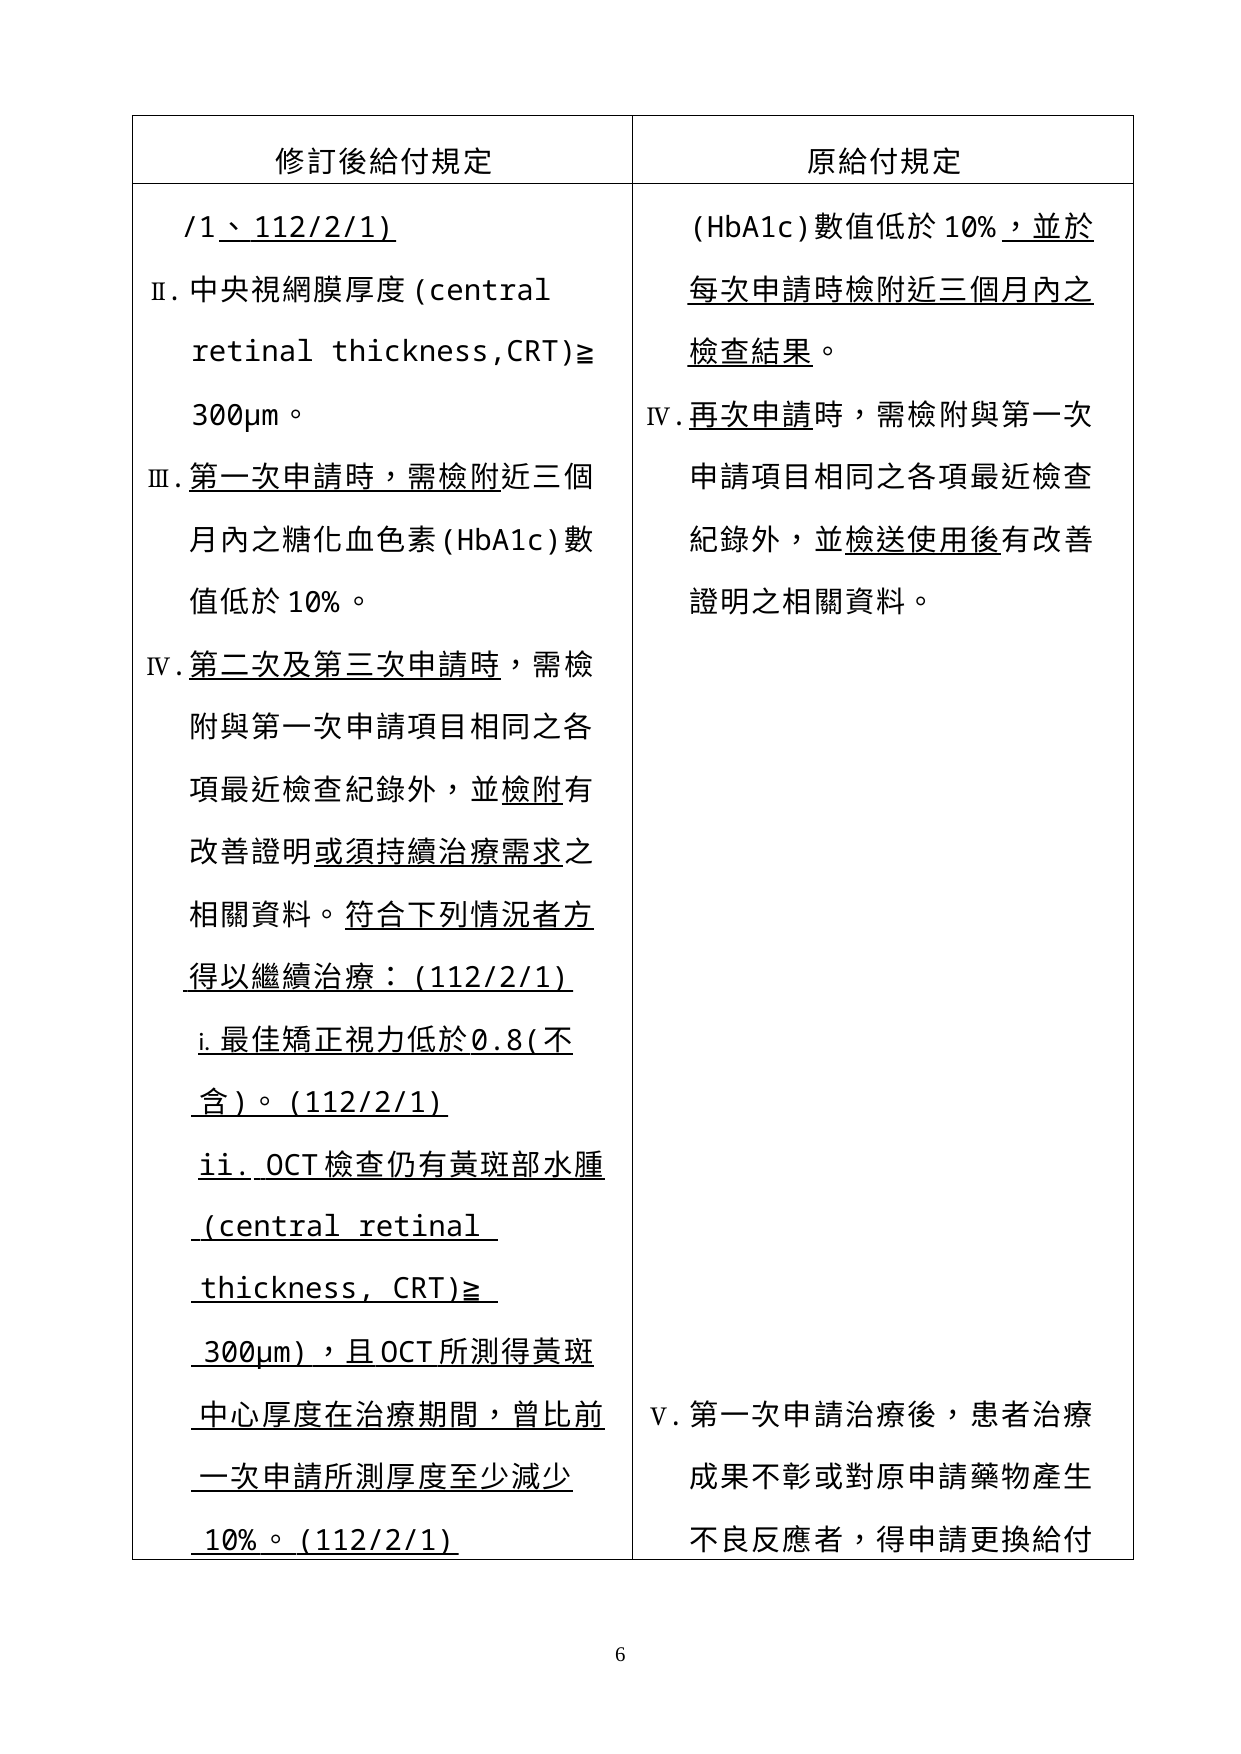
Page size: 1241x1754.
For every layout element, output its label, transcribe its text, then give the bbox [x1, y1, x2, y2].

table_header 修訂後給付規定 [133, 116, 632, 182]
table_cell 14.9.2.新生血管抑制劑 (Anti-angiogenic agents) : Anti-VEGF 如ranibizumab (Lucentis)、aflibercept (Eylea) (100/1/1、 101/5/1、102/2/1、103/8/1、104/5/1、105/2/1、105/7/1、105/11/1、105/12/1、106/4/1、106/12/1、108/4/1、109/2/1、109/3/1、109/6/1、109/12/1、112/2/1) 本類藥品使用須符合下列條件: 未曾申請給付本類藥品者。 須經事前審查核准後使用。 (1)第一次申請時需檢附一個月內之病眼最佳矯正視力(介於0.05~0.5(含)之間)、眼底彩色照片、FAG (fluorescein angiography)、OCT (optical coherence tomography)、及相關病歷紀錄資料。 (2)經評估需續用者，再次申請時需檢附第一次申請資料及再次申請前一個月內有改善證明之相關資料。 限眼科專科醫師施行。 4.已產生中央窩下(subfoveal)結痂者不得申請使用。 5.限ranibizumab及aflibercept擇一申請，且未曾申請給付dexamethasone眼後段植入劑者或verteporfin(DME及CRVO除外)。(109/2/1、109/3/1) 6.須於第一次申請核准後5年內使用完畢。(109/2/1) 7.依疾病別另規定如下: (1) 50歲以上血管新生型(濕性)年齡相關性黃斑部退化病變(wAMD)： (101/5/1、105/12/1、109/2/1、109/6/1、109/12/1) Ⅰ.第一次申請時以8支為限，第二次申請為3支，第三次申請3支，每眼給付以14支為限。(105/12/1、109/2/1、109/6/1) Ⅱ.必須排除下列情況：(109/2/1) i.血管新生型wAMD進展至視網膜下纖維化或advanced geographic atrophy者反應不佳。 ii.高度近視，類血管狀破裂症(angioid streaks)，或其他非wAMD所造成視網膜中央窩（fovea）下之脈絡膜新生血管（Choroidal neovascularization；CNV）(101/5/1)。 Ⅲ.第二次及第三次申請時，需檢附與第一次申請項目相同之各項最近檢查紀錄外，並檢附有改善證明及須持續治療需求之相關資料。且符合下列情況者方得以繼續治療：(109/12/1、112/2/1) 患眼最佳矯正視力與前次申請之治療期間比較有進步至少一行。(109/12/1、112/2/1) 彩色眼底照片及OCT(或OCTA)檢查呈現視網膜內積液、視網膜下積液、視網膜色素上皮層下積液，黃斑部出血或黃班新生血管等病灶與第一次申請之治療期間比較有改善。(112/2/1) 解剖學上仍有疾病活性者(如視網膜內積液、視網膜下積液、視網膜色素上皮層下積液、黃斑部出血，或黃班新生血管等病灶)。(109/12/1、112/2/1) iv.FAG事前審查時要求補附才需檢附。(109/12/1) (2)糖尿病引起黃斑部水腫 (diabetic macular edema, DME)之病變：(102/2/1、103/8/1、105/2/1、105/11/1、105/12/1、106/4/1、108/4/1、109/2/1、109/3/1、112/2/1) 第一次申請以5支為限，第二次申請5支，第三次申請4支，每眼給付以14支為限。 (105/2/1、105/12/1、109/2/1、112/2/1) Ⅱ.中央視網膜厚度(central retinal thickness,CRT)≧ 300μm。 Ⅲ.第一次申請時，需檢附近三個月內之糖化血色素(HbA1c)數值低於10%。 Ⅳ.第二次及第三次申請時，需檢附與第一次申請項目相同之各項最近檢查紀錄外，並檢附有改善證明或須持續治療需求之相關資料。符合下列情況者方得以繼續治療：(112/2/1) 最佳矯正視力低於0.8(不含)。(112/2/1) OCT檢查仍有黃斑部水腫(central retinal thickness, CRT)≧ 300μm)，且OCT所測得黃斑中心厚度在治療期間，曾比前一次申請所測厚度至少減少10%。(112/2/1) 近三個月內之糖化血色素(HbA1c)數值應≦8.0%。(112/2/1) Ⅴ.第一次申請治療後，患者治療成果不彰或對原申請藥物產生不良反應者，得申請更換給付不同作用機轉藥物，申請時需檢送第一次申請資料及再次申請前一個月內有黃斑水腫仍具臨床活性且中央視網膜厚度(central retinal thickness, CRT)≧ 300μm之相關資料。(109/3/1) Ⅵ.每人每眼申請更換給付不同作用機轉藥物以一次為限。(109/3/1) Ⅶ.申請更換給付dexamethasone眼後段植入劑者，以2支為限。(109/3/1) Ⅷ.因其他因素(如玻璃體牽引)所造成之黃斑部水腫不得申請使用。(108/4/1) (3)多足型脈絡膜血管病變型黃斑部病變(polypoidal choroidal vasculopathy, PCV)之用藥：(104/5/1、105/11/1、105/12/1、106/12/1、109/2/1、109/6/1、109/12/1、112/2/1) I.第一次申請時以8支為限，第二次申請為3支，第三次申請3支，每眼給付以14支為限。 (106/12/1、109/2/1、109/6/1) Ⅱ.必須排除PCV進展至視網膜下纖維化或者反應不佳。(109/12/1) Ⅲ.第二次及第三次申請時，需檢附與第一次申請項目相同之各項最近檢查紀錄外，並檢附有改善證明及須持續治療需求之相關資料。且符合下列情況者方得以繼續治療：(109/12/1、112/2/1) i.患眼最佳矯正視力與前次申請之治療期間比較有進步至少一行。(109/12/1、112/2/1) ii.彩色眼底照片及OCT(或OCTA)檢查呈現視網膜內積液、視網膜下積液、視網膜色素上皮層下積液，黃斑部出血或黃班新生血管等病灶與第一次申請之治療期間比較有改善。(112/2/1) iii.解剖學上仍有疾病活性者(如視網膜內積液、視網膜下積液、視網膜色素上皮層下積液、黃斑部出血，或黃班新生血管等病灶)。(109/12/1、112/2/1) iv.ICGA、FAG事前審查時要求補附才需檢附。 (4)中央視網膜靜脈阻塞(CRVO)續發黃斑部水腫所導致的視力損害：(105/7/1、105/11/1、105/12/1、108/4/1、109/2/1、109/3/1、112/2/1) I.限18歲以上患者。 Ⅱ.中央視網膜厚度(central retinal thickness,CRT)≧ 300μm。 Ⅲ.第一次申請以5支為限，第二次申請5支，第三次申請4支，每眼給付以14支為限。(105/12/1、112/2/1) IV.第一次申請治療後，患者治療成果不彰或對原申請藥物產生不良反應者，得申請更換給付不同作用機轉藥物，申請時需檢送第一次申請資料及再次申請前一個月內有黃斑水腫仍具臨床活性且中央視網膜厚度(central retinal thickness, CRT)≧ 300μm之相關資料。(109/3/1) V.若患者腎功能不全(eGFR＜45mL/min/1.73m2或serum creatinine≧1.5mg/dL)，或具有藥物過敏史者需檢附相關資料，得檢附足以證明其罹患疾病之光學共軛斷層血管掃描儀(optical coherence tomography angiography,OCTA)檢查結果代替FAG資料。(108/4/1) Ⅵ.每人每眼申請更換給付不同作用機轉藥物以一次為限。(109/3/1) Ⅶ.申請更換給付dexamethasone眼後段植入劑者，以2支為限。(109/3/1) Ⅷ.第二次及第三次申請時，需檢附與第一次申請項目相同之各項最近檢查紀錄外，並檢附有改善證明或須持續治療需求之相關資料。符合下列情況者方得以繼續治療：(112/2/1) 最佳矯正視力低於0.8(不含)。(112/2/1) OCT檢查仍有黃斑部水腫(central retinal thickness, CRT)≧ 300μm)，且OCT所測得黃斑中心厚度在治療期間，曾比前一次申請所測厚度至少減少10%。(112/2/1) (5)病理性近視續發的脈絡膜血管新生所導致的視力損害(略)。 (6)分支視網膜靜脈阻塞(BRVO)續發黃斑部水腫所導致的視力損害：(106/12/1、108/4/1、109/2/1、112/2/1) Ⅰ.限18歲以上患者。 Ⅱ.第一次申請以3支為限，第二次申請4支，第三次申請2支，每眼給付以9支為限。 (109/2/1、112/2/1) Ⅲ.中央視網膜厚度(central retinal thickness,CRT)≧ 300μm。 IV.若患者腎功能不全(eGFR＜45mL/min/1.73m2或serumcreatinine≧1.5mg/dL)，或具有藥物過敏史者需檢附相關資料，得檢附足以證明其罹患疾病之光學共軛斷層血管掃描儀(optical coherence tomography angiography, OCTA)檢查結果代替FAG資料。(108/4/1) Ⅴ.第二次及第三次申請時，需檢附與第一次申請項目相同之各項最近檢查紀錄外，並檢送使用後有改善證明之相關資料。符合下列情況者方得以繼續治療：(112/2/1) 最佳矯正視力低於0.8(不含)。(112/2/1) OCT檢查仍有黃斑部水腫(central retinal thickness, CRT)≧ 300μm)，且OCT所測得黃斑中心厚度在治療期間，曾比前一次申請所測厚度至少減少10%。(112/2/1) [133, 184, 632, 1558]
table_header 原給付規定 [633, 116, 1133, 182]
table_cell 14.9.2.新生血管抑制劑 (Anti-angiogenic agents) : Anti-VEGF 如ranibizumab (Lucentis)、aflibercept (Eylea) (100/1/1、 101/5/1、102/2/1、103/8/1、104/5/1、105/2/1、105/7/1、105/11/1、105/12/1、106/4/1、106/12/1、108/4/1、109/2/1、109/3/1、109/6/1、109/12/1) 本類藥品使用須符合下列條件: 未曾申請給付本類藥品者。 須經事前審查核准後使用。 (1)第一次申請時需檢附一個月內之病眼最佳矯正視力(介於0.05~0.5(含)之間)、眼底彩色照片、FAG (fluorescein angiography)、OCT (optical coherence tomography)、及相關病歷紀錄資料。 (2)經評估需續用者，再次申請時需檢附第一次申請資料及再次申請前一個月內有改善證明之相關資料。 限眼科專科醫師施行。 4. 已產生中央窩下(subfoveal)結痂者不得申請使用。 5.限ranibizumab及aflibercept擇一申請，且未曾申請給付dexamethasone眼後段植入劑者或verteporfin(DME及CRVO除外)。(109/2/1、109/3/1) 6.須於第一次申請核准後5年內使用完畢。(109/2/1) 7.依疾病別另規定如下: (1) 50歲以上血管新生型(濕性)年齡相關性黃斑部退化病變(wAMD)：(101/5/1、105/12/1、109/2/1、109/6/1、109/12/1) Ⅰ.第一次申請時以8支為限，第二次申請為3支，第三次申請3支，每眼給付以14支為限。(105/12/1、109/2/1、109/6/1) Ⅱ.必須排除下列情況：(109/2/1) i.血管新生型wAMD進展至視網膜下纖維化或advanced geographic atrophy者反應不佳。 ii.高度近視，類血管狀破裂症(angioid streaks)，或其他非wAMD所造成視網膜中央窩（fovea）下之脈絡膜新生血管（Choroidal neovascularization；CNV）(101/5/1)。 Ⅲ.符合下列任一情況者方得以繼續治療：(109/12/1) 患眼最佳矯正視力與前次申請之治療期間比較維持穩定(減退不超過1行或改善)。 解剖學上仍有疾病活性者(如視網膜內積液、視網膜下積液、視網膜色素上皮層下積液、中心視網膜厚度增加)。 第二次及第三次申請時，需檢附有改善證明之相關資料：最佳矯正視力、彩色眼底照片及OCT(或OCTA)。 iv.FAG事前審查時要求補附才需檢附。 (2)糖尿病引起黃斑部水腫 (diabetic macular edema, DME)之病變：(102/2/1、103/8/1、105/2/1、105/11/1、105/12/1、106/4/1、108/4/1、109/2/1、109/3/1) ɪ.第一次申請以5支為限，每眼給付以8支為限。(105/2/1、105/12/1、109/2/1) Ⅱ.中央視網膜厚度(central retinal thickness,CRT)≧ 300μm。 Ⅲ.近三個月內之糖化血色素(HbA1c)數值低於10%，並於每次申請時檢附近三個月內之檢查結果。 Ⅳ.再次申請時，需檢附與第一次申請項目相同之各項最近檢查紀錄外，並檢送使用後有改善證明之相關資料。 Ⅴ.第一次申請治療後，患者治療成果不彰或對原申請藥物產生不良反應者，得申請更換給付不同作用機轉藥物，申請時需檢送第一次申請資料及再次申請前一個月內有黃斑水腫仍具臨床活性且中央視網膜厚度(central retinal thickness, CRT)≧ 300μm之相關資料。(109/3/1) Ⅵ.每人每眼申請更換給付不同作用機轉藥物以一次為限。(109/3/1) Ⅶ.申請更換給付dexamethasone眼後段植入劑者，以2支為限。(109/3/1) Ⅷ.因其他因素(如玻璃體牽引)所造成之黃斑部水腫不得申請使用。(108/4/1) (3)多足型脈絡膜血管病變型黃斑部病變(polypoidal choroidal vasculopathy, PCV)之用藥：(104/5/1、105/11/1、105/12/1、106/12/1、109/2/1、109/6/1、109/12/1) I.第一次申請時以8支為限，第二次申請為3支，第三次申請3支，每眼給付以14支為限。 (106/12/1、109/2/1、109/6/1) Ⅱ.必須排除PCV進展至視網膜下纖維化或者反應不佳。(109/12/1) Ⅲ.符合下列任一情況者方得以繼續治療：(109/12/1) i.患眼最佳矯正視力與前次申請之治療期間比較維持穩定(減退不超過1行或改善)。 ii.解剖學上仍有疾病活性者(如視網膜內積液、視網膜下積液、視網膜色素上皮層下積液、中心視網膜厚度增加)。 第二次及第三次申請時，需檢附有改善證明之相關資料：最佳矯正視力、彩色眼底照片及OCT(或OCTA)。 iv.ICGA、FAG事前審查時要求補附才需檢附。 (4)中央視網膜靜脈阻塞(CRVO)續發黃斑部水腫所導致的視力損害：(105/7/1、105/11/1、105/12/1、108/4/1、109/2/1、109/3/1) I.限18歲以上患者。 Ⅱ.中央視網膜厚度(central retinal thickness, CRT)≧ 300μm。 Ⅲ.第一次申請時以3支為限，每眼最多給付7支。(105/12/1) IV.第一次申請治療後，患者治療成果不彰或對原申請藥物產生不良反應者，得申請更換給付不同作用機轉藥物，申請時需檢送第一次申請資料及再次申請前一個月內有黃斑水腫仍具臨床活性且中央視網膜厚度(central retinal thickness, CRT)≧ 300μm之相關資料。(109/3/1) V.若患者腎功能不全(eGFR＜45mL/min/1.73m2或serum creatinine≧1.5mg/dL)，或具有藥物過敏史者需檢附相關資料，得檢附足以證明其罹患疾病之光學共軛斷層血管掃描儀(optical coherence tomography angiography,OCTA)檢查結果代替FAG資料。(108/4/1) Ⅵ.每人每眼申請更換給付不同作用機轉藥物以一次為限。(109/3/1) Ⅶ.申請更換給付dexamethasone眼後段植入劑者，以2支為限。(109/3/1) (5)病理性近視續發的脈絡膜血管新生所導致的視力損害(略)。 (6)分支視網膜靜脈阻塞(BRVO)續發黃斑部水腫所導致的視力損害：(106/12/1、108/4/1、109/2/1) Ⅰ.限18歲以上患者。 Ⅱ.第一次申請時以3支為限，每眼最多給付7支。(109/2/1) Ⅲ.中央視網膜厚度(central retinal thickness, CRT)≧ 300μm。 IV.若患者腎功能不全(eGFR＜45mL/min/1.73m2或serumcreatinine≧1.5mg/dL)，或具有藥物過敏史者需檢附相關資料，得檢附足以證明其罹患疾病之光學共軛斷層血管掃描儀(optical coherence tomography angiography, OCTA)檢查結果代替FAG資料。(108/4/1) [633, 184, 1133, 1558]
